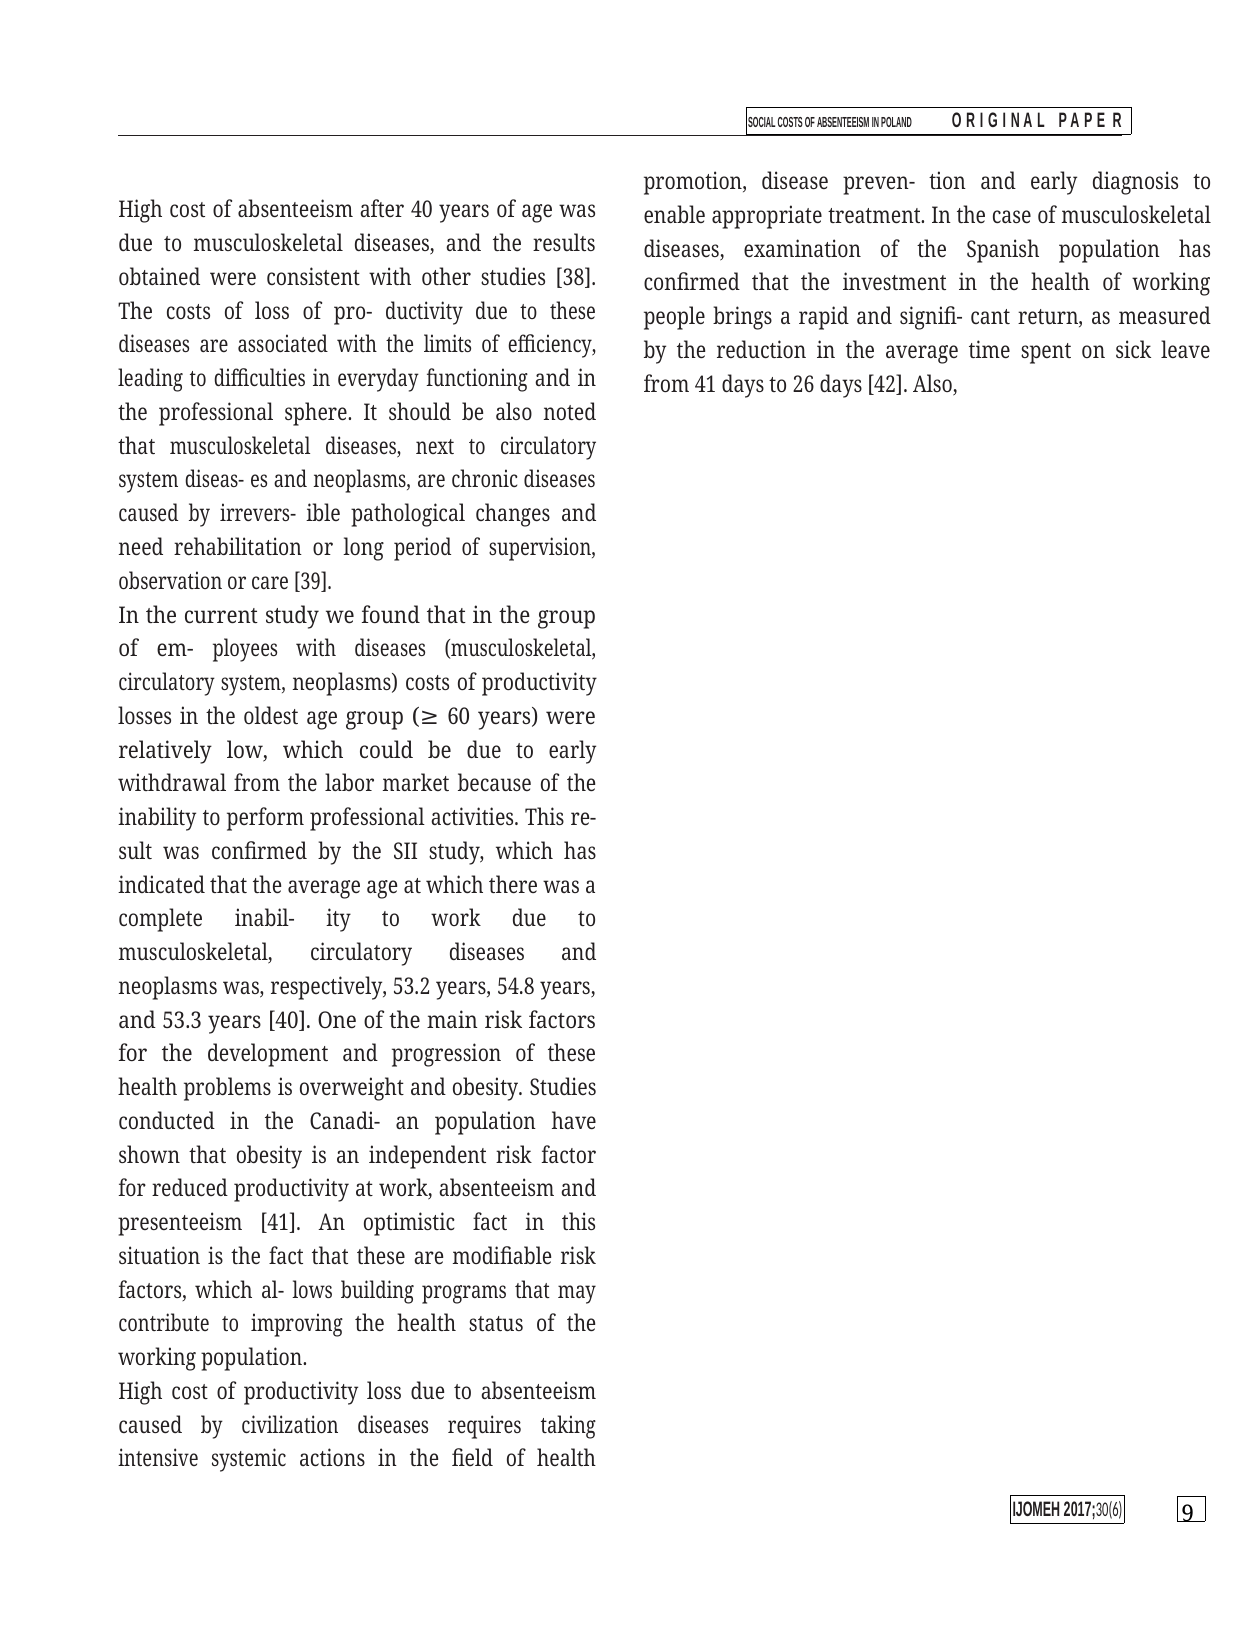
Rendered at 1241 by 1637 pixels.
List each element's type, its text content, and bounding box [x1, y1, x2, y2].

text In the current study we found that in the group of em- ployees with diseases (musculoskeletal, circulatory system, neoplasms) costs of productivity losses in the oldest age group (≥ 60 years) were relatively low, which could be due to early withdrawal from the labor market because of the inability to perform professional activities. This re- sult was confirmed by the SII study, which has indicated that the average age at which there was a complete inabil- ity to work due to musculoskeletal, circulatory diseases and neoplasms was, respectively, 53.2 years, 54.8 years, and 53.3 years [40]. One of the main risk factors for the development and progression of these health problems is overweight and obesity. Studies conducted in the Canadi- an population have shown that obesity is an independent risk factor for reduced productivity at work, absenteeism and presenteeism [41]. An optimistic fact in this situation is the fact that these are modifiable risk factors, which al- lows building programs that may contribute to improving the health status of the working population. [118, 598, 596, 1372]
text High cost of absenteeism after 40 years of age was due to musculoskeletal diseases, and the results obtained were consistent with other studies [38]. The costs of loss of pro- ductivity due to these diseases are associated with the limits of efficiency, leading to difficulties in everyday functioning and in the professional sphere. It should be also noted that musculoskeletal diseases, next to circulatory system diseas- es and neoplasms, are chronic diseases caused by irrevers- ible pathological changes and need rehabilitation or long period of supervision, observation or care [39]. [118, 193, 596, 596]
text High cost of productivity loss due to absenteeism caused by civilization diseases requires taking intensive systemic actions in the field of health [118, 1375, 596, 1474]
text promotion, disease preven- tion and early diagnosis to enable appropriate treatment. In the case of musculoskeletal diseases, examination of the Spanish population has confirmed that the investment in the health of working people brings a rapid and signifi- cant return, as measured by the reduction in the average time spent on sick leave from 41 days to 26 days [42]. Also, [643, 165, 1211, 399]
